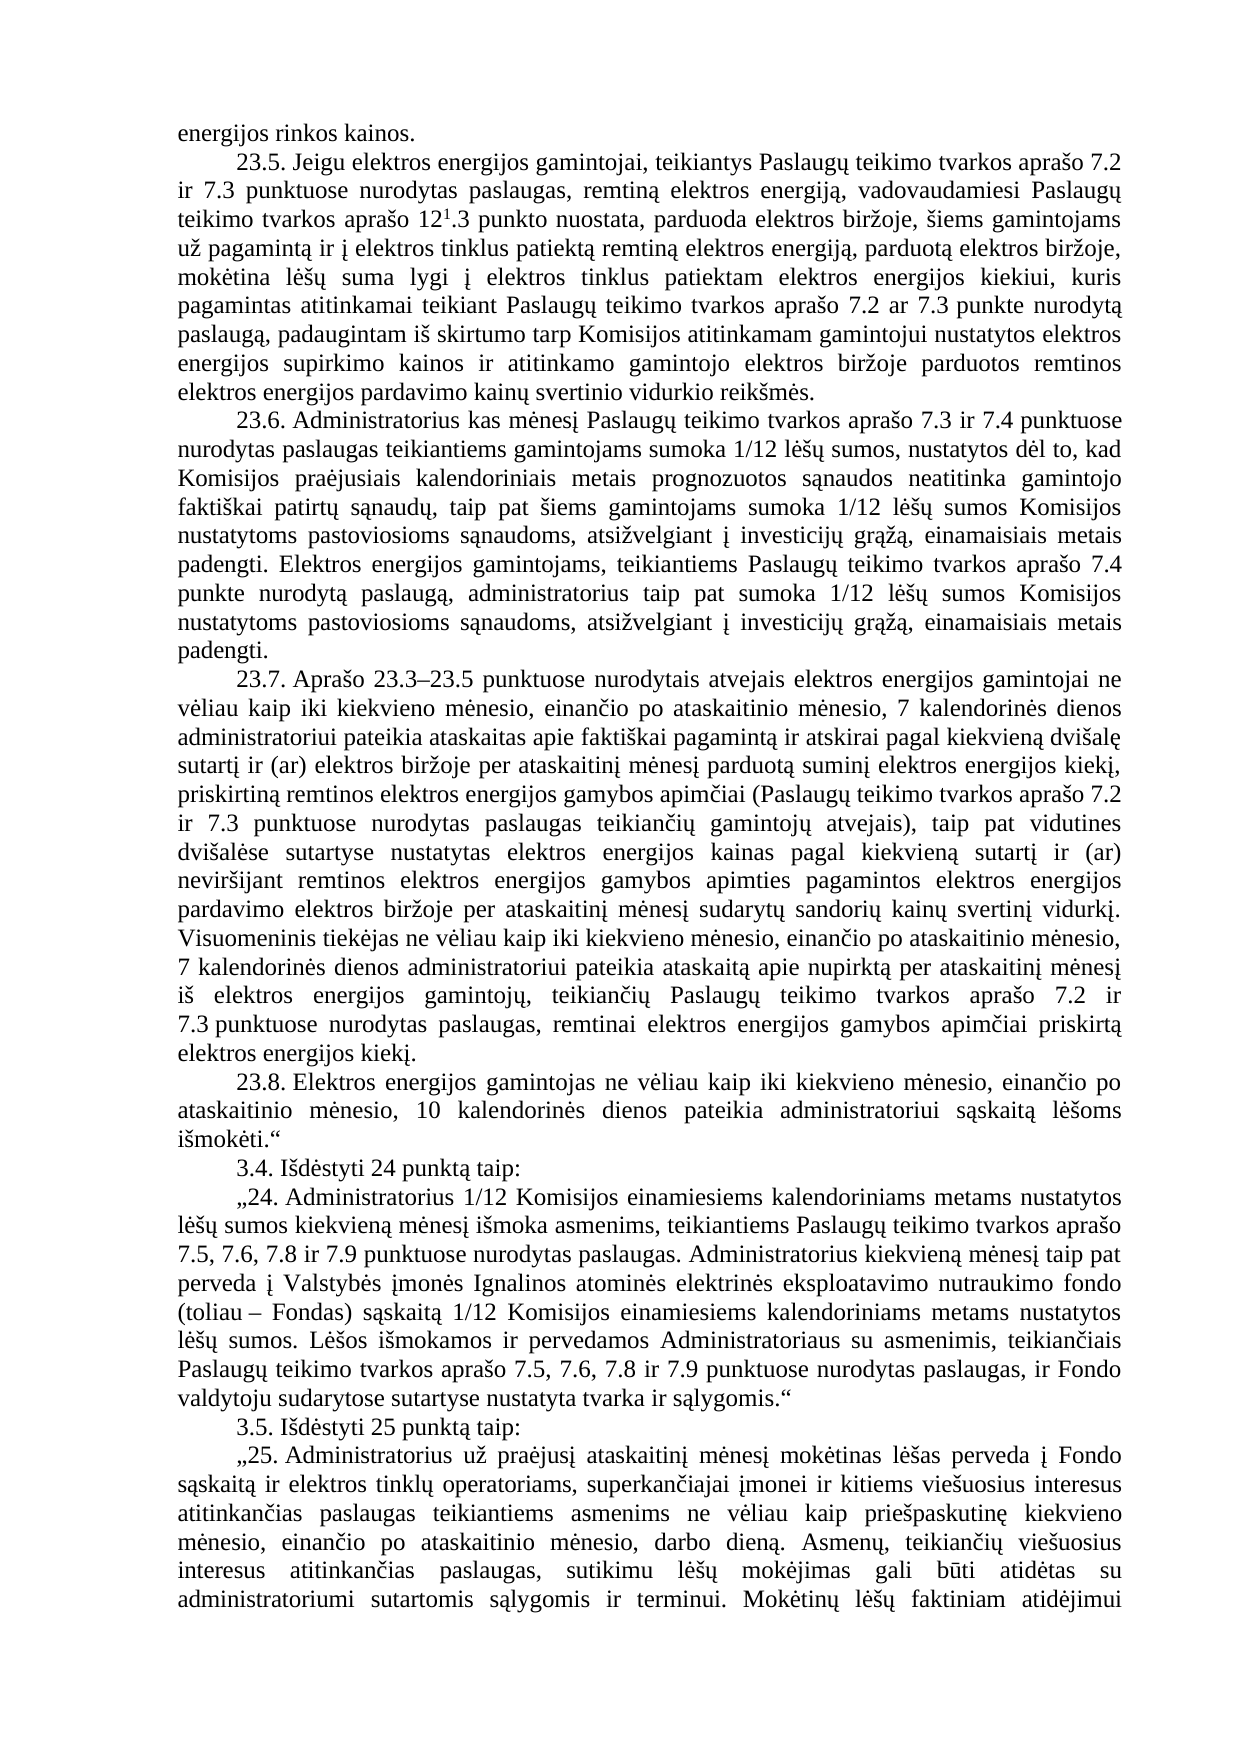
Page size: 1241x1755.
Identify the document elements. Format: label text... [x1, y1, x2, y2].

text „25. Administratorius už praėjusį ataskaitinį mėnesį mokėtinas lėšas perveda į Fondo sąskaitą ir elektros tinklų operatoriams, superkančiajai įmonei ir kitiems viešuosius interesus atitinkančias paslaugas teikiantiems asmenims ne vėliau kaip priešpaskutinę kiekvieno mėnesio, einančio po ataskaitinio mėnesio, darbo dieną. Asmenų, teikiančių viešuosius interesus atitinkančias paslaugas, sutikimu lėšų mokėjimas gali būti atidėtas su administratoriumi sutartomis sąlygomis ir terminui. Mokėtinų lėšų faktiniam atidėjimui [177, 1441, 1122, 1613]
text 23.6. Administratorius kas mėnesį Paslaugų teikimo tvarkos aprašo 7.3 ir 7.4 punktuose nurodytas paslaugas teikiantiems gamintojams sumoka 1/12 lėšų sumos, nustatytos dėl to, kad Komisijos praėjusiais kalendoriniais metais prognozuotos sąnaudos neatitinka gamintojo faktiškai patirtų sąnaudų, taip pat šiems gamintojams sumoka 1/12 lėšų sumos Komisijos nustatytoms pastoviosioms sąnaudoms, atsižvelgiant į investicijų grąžą, einamaisiais metais padengti. Elektros energijos gamintojams, teikiantiems Paslaugų teikimo tvarkos aprašo 7.4 punkte nurodytą paslaugą, administratorius taip pat sumoka 1/12 lėšų sumos Komisijos nustatytoms pastoviosioms sąnaudoms, atsižvelgiant į investicijų grąžą, einamaisiais metais padengti. [177, 406, 1122, 664]
text 3.4. Išdėstyti 24 punktą taip: [177, 1153, 1122, 1182]
text 23.8. Elektros energijos gamintojas ne vėliau kaip iki kiekvieno mėnesio, einančio po ataskaitinio mėnesio, 10 kalendorinės dienos pateikia administratoriui sąskaitą lėšoms išmokėti.“ [177, 1067, 1122, 1153]
text 23.7. Aprašo 23.3–23.5 punktuose nurodytais atvejais elektros energijos gamintojai ne vėliau kaip iki kiekvieno mėnesio, einančio po ataskaitinio mėnesio, 7 kalendorinės dienos administratoriui pateikia ataskaitas apie faktiškai pagamintą ir atskirai pagal kiekvieną dvišalę sutartį ir (ar) elektros biržoje per ataskaitinį mėnesį parduotą suminį elektros energijos kiekį, priskirtiną remtinos elektros energijos gamybos apimčiai (Paslaugų teikimo tvarkos aprašo 7.2 ir 7.3 punktuose nurodytas paslaugas teikiančių gamintojų atvejais), taip pat vidutines dvišalėse sutartyse nustatytas elektros energijos kainas pagal kiekvieną sutartį ir (ar) neviršijant remtinos elektros energijos gamybos apimties pagamintos elektros energijos pardavimo elektros biržoje per ataskaitinį mėnesį sudarytų sandorių kainų svertinį vidurkį. Visuomeninis tiekėjas ne vėliau kaip iki kiekvieno mėnesio, einančio po ataskaitinio mėnesio, 7 kalendorinės dienos administratoriui pateikia ataskaitą apie nupirktą per ataskaitinį mėnesį iš elektros energijos gamintojų, teikiančių Paslaugų teikimo tvarkos aprašo 7.2 ir 7.3 punktuose nurodytas paslaugas, remtinai elektros energijos gamybos apimčiai priskirtą elektros energijos kiekį. [177, 664, 1122, 1067]
text 23.5. Jeigu elektros energijos gamintojai, teikiantys Paslaugų teikimo tvarkos aprašo 7.2 ir 7.3 punktuose nurodytas paslaugas, remtiną elektros energiją, vadovaudamiesi Paslaugų teikimo tvarkos aprašo 121.3 punkto nuostata, parduoda elektros biržoje, šiems gamintojams už pagamintą ir į elektros tinklus patiektą remtiną elektros energiją, parduotą elektros biržoje, mokėtina lėšų suma lygi į elektros tinklus patiektam elektros energijos kiekiui, kuris pagamintas atitinkamai teikiant Paslaugų teikimo tvarkos aprašo 7.2 ar 7.3 punkte nurodytą paslaugą, padaugintam iš skirtumo tarp Komisijos atitinkamam gamintojui nustatytos elektros energijos supirkimo kainos ir atitinkamo gamintojo elektros biržoje parduotos remtinos elektros energijos pardavimo kainų svertinio vidurkio reikšmės. [177, 147, 1122, 406]
text 3.5. Išdėstyti 25 punktą taip: [177, 1412, 1122, 1441]
text energijos rinkos kainos. [177, 118, 1122, 147]
text „24. Administratorius 1/12 Komisijos einamiesiems kalendoriniams metams nustatytos lėšų sumos kiekvieną mėnesį išmoka asmenims, teikiantiems Paslaugų teikimo tvarkos aprašo 7.5, 7.6, 7.8 ir 7.9 punktuose nurodytas paslaugas. Administratorius kiekvieną mėnesį taip pat perveda į Valstybės įmonės Ignalinos atominės elektrinės eksploatavimo nutraukimo fondo (toliau – Fondas) sąskaitą 1/12 Komisijos einamiesiems kalendoriniams metams nustatytos lėšų sumos. Lėšos išmokamos ir pervedamos Administratoriaus su asmenimis, teikiančiais Paslaugų teikimo tvarkos aprašo 7.5, 7.6, 7.8 ir 7.9 punktuose nurodytas paslaugas, ir Fondo valdytoju sudarytose sutartyse nustatyta tvarka ir sąlygomis.“ [177, 1182, 1122, 1412]
